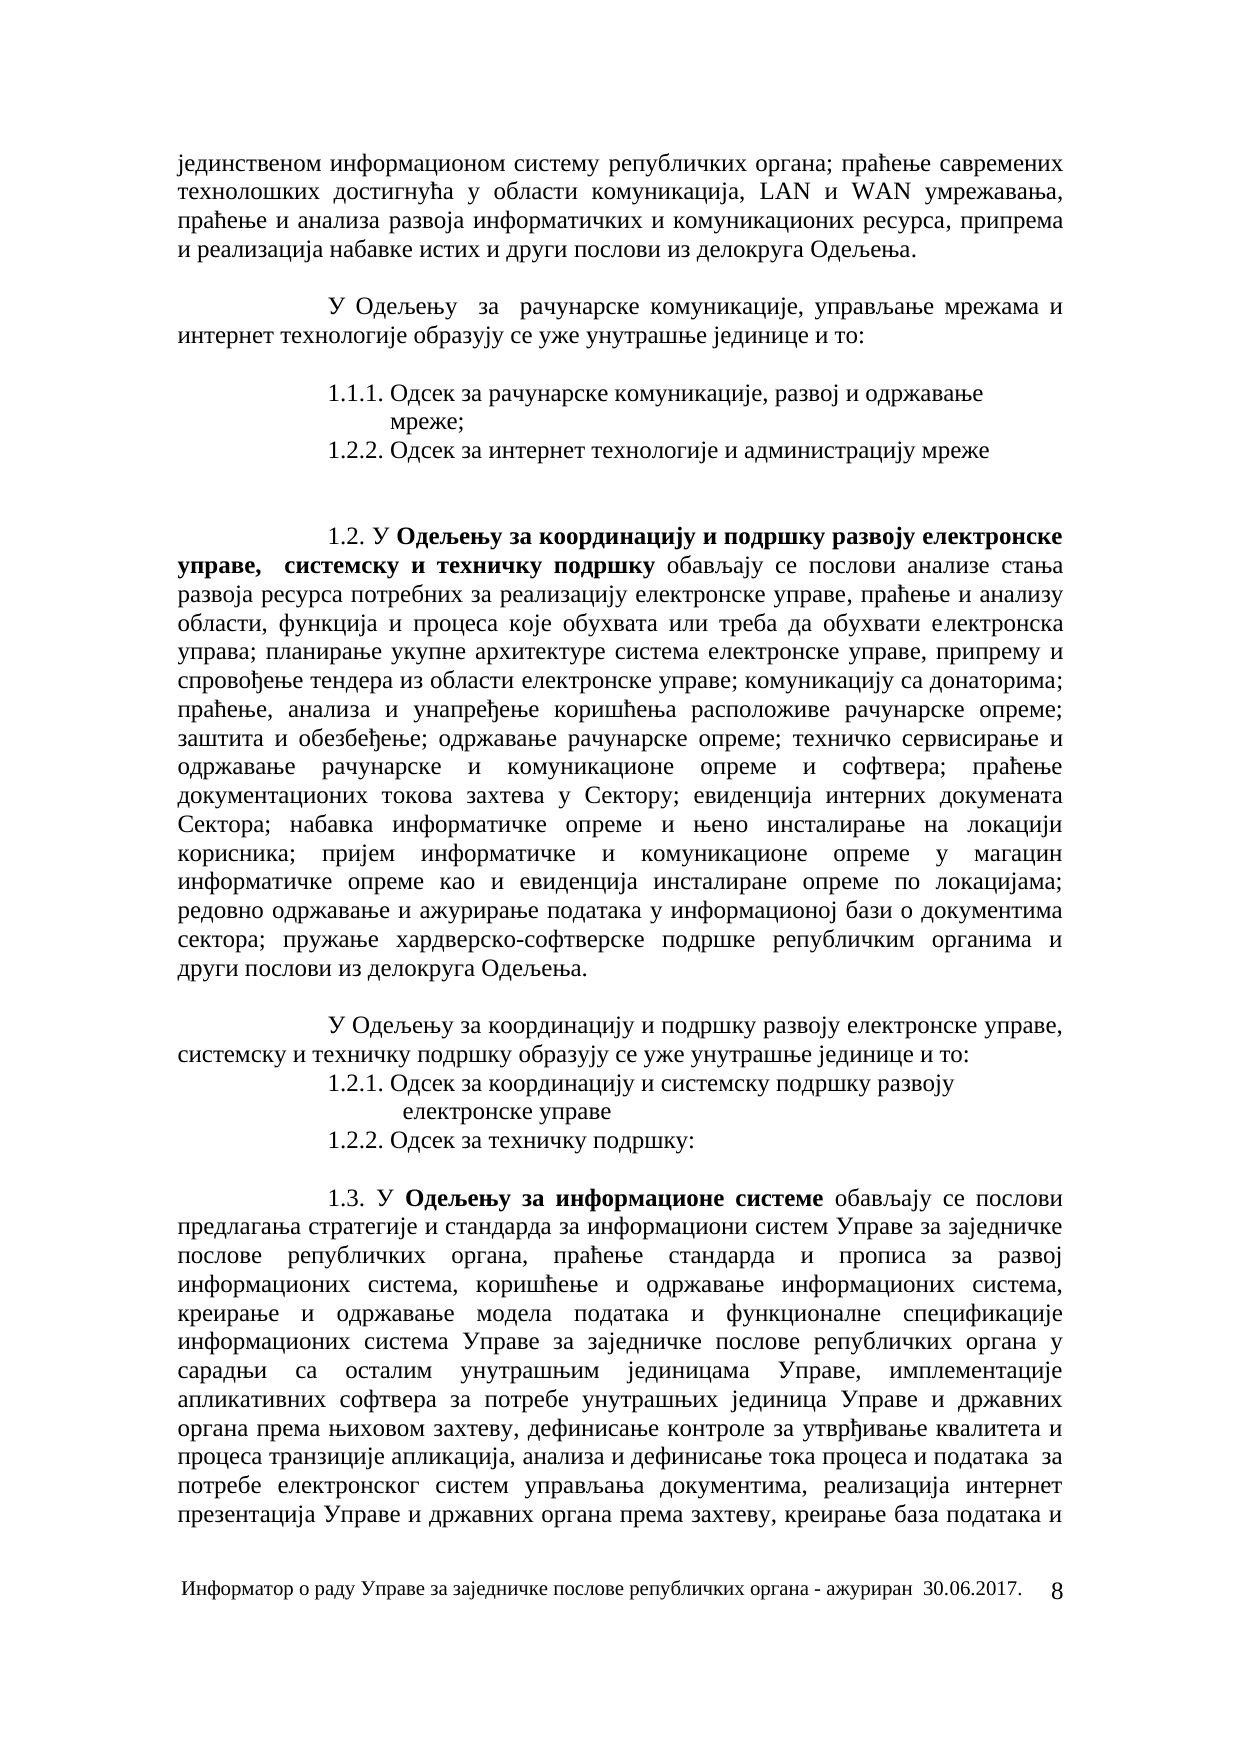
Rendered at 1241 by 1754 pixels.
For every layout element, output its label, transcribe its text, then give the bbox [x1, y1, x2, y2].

text 1.2. У Одељењу за координацију и подршку развоју електронске управе, системску и техничку подршку обављају се послови анализе стања развоја ресурса потребних за реализацију електронске управе, праћење и анализу области, функција и процеса које обухвата или треба да обухвати електронска управа; планирање укупне архитектуре система електронске управе, припрему и спровођење тендера из области електронске управе; комуникацију са донаторима; праћење, анализа и унапређење коришћења расположиве рачунарске опреме; заштита и обезбеђење; одржавање рачунарске опреме; техничко сервисирање и одржавање рачунарске и комуникационе опреме и софтвера; праћење документационих токова захтева у Сектору; евиденција интерних докумената Сектора; набавка информатичке опреме и њено инсталирање на локацији корисника; пријем информатичке и комуникационе опреме у магацин информатичке опреме као и евиденција инсталиране опреме по локацијама; редовно одржавање и ажурирање података у информационој бази о документима сектора; пружање хардверско-софтверске подршке републичким органима и други послови из делокруга Одељења. [177, 521, 1063, 981]
text 1.1.1. Одсек за рачунарске комуникације, развој и одржавање [177, 378, 1063, 406]
text мреже; [177, 406, 1063, 435]
text 1.2.2. Одсек за техничку подршку: [177, 1125, 1063, 1154]
text 1.3. У Одељењу за информационе системе обављају се послови предлагања стратегије и стандарда за информациони систем Управе за заједничке послове републичких органа, праћење стандарда и прописа за развој информационих система, коришћење и одржавање информационих система, креирање и одржавање модела података и функционалне спецификације информационих система Управе за заједничке послове републичких органа у сарадњи са осталим унутрашњим јединицама Управе, имплементације апликативних софтвера за потребе унутрашњих јединица Управе и државних органа према њиховом захтеву, дефинисање контроле за утврђивање квалитета и процеса транзиције апликација, анализа и дефинисање тока процеса и података за потребе електронског систем управљања документима, реализација интернет презентација Управе и државних органа према захтеву, креирање база података и [177, 1183, 1063, 1528]
text електронске управе [177, 1096, 1063, 1125]
text У Одељењу за координацију и подршку развоју електронске управе, системску и техничку подршку образују се уже унутрашње јединице и то: [177, 1010, 1063, 1068]
text 1.2.2. Одсек за интернет технологије и администрацију мреже [177, 435, 1063, 464]
text 1.2.1. Одсек за координацију и системску подршку развоју [177, 1068, 1063, 1096]
text јединственом информационом систему републичких органа; праћење савремених технолошких достигнућа у области комуникација, LAN и WAN умрежавања, праћење и анализа развоја информатичких и комуникационих ресурса, припрема и реализација набавке истих и други послови из делокруга Одељења. [177, 148, 1063, 263]
text У Одељењу за рачунарске комуникације, управљање мрежама и интернет технологије образују се уже унутрашње јединице и то: [177, 291, 1063, 349]
